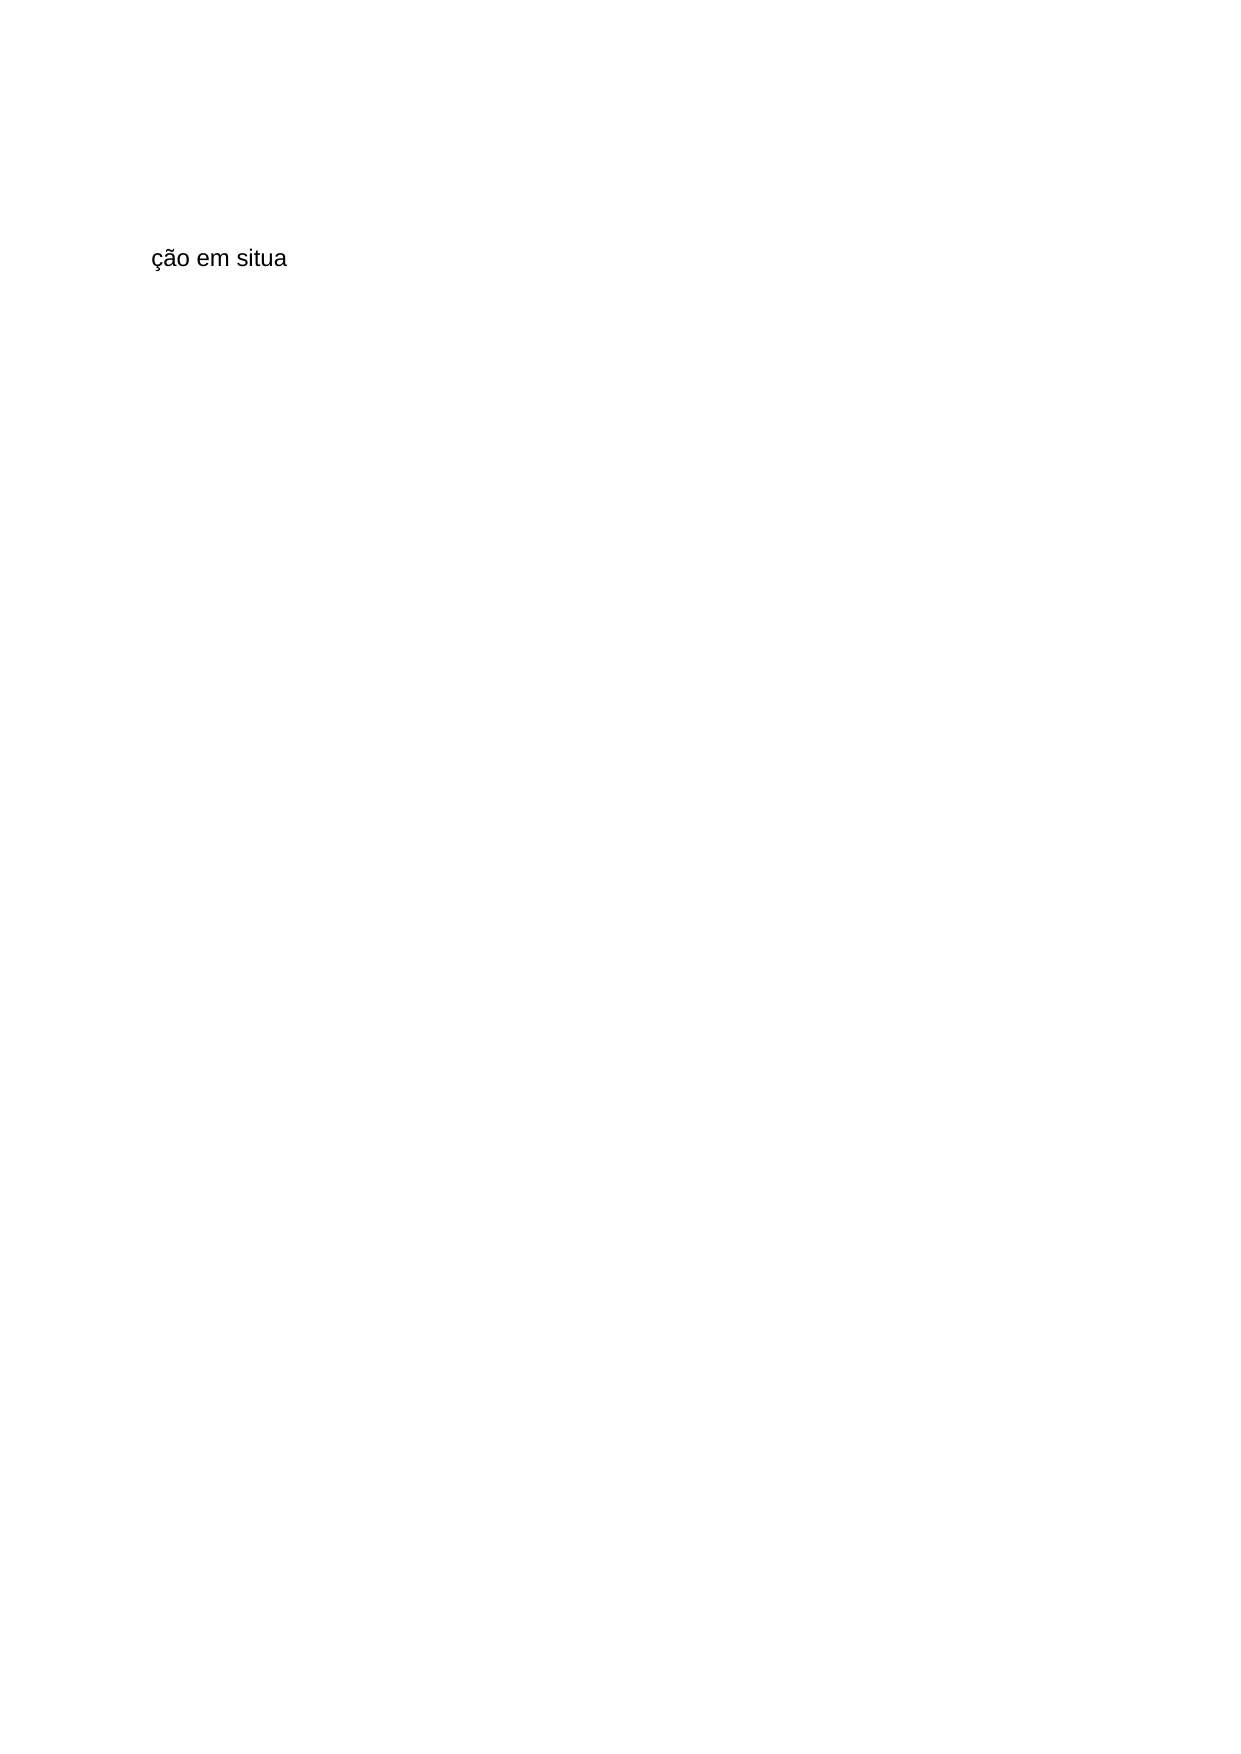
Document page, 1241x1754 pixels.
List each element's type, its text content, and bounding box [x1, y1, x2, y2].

text ção em situa [151, 244, 1133, 272]
